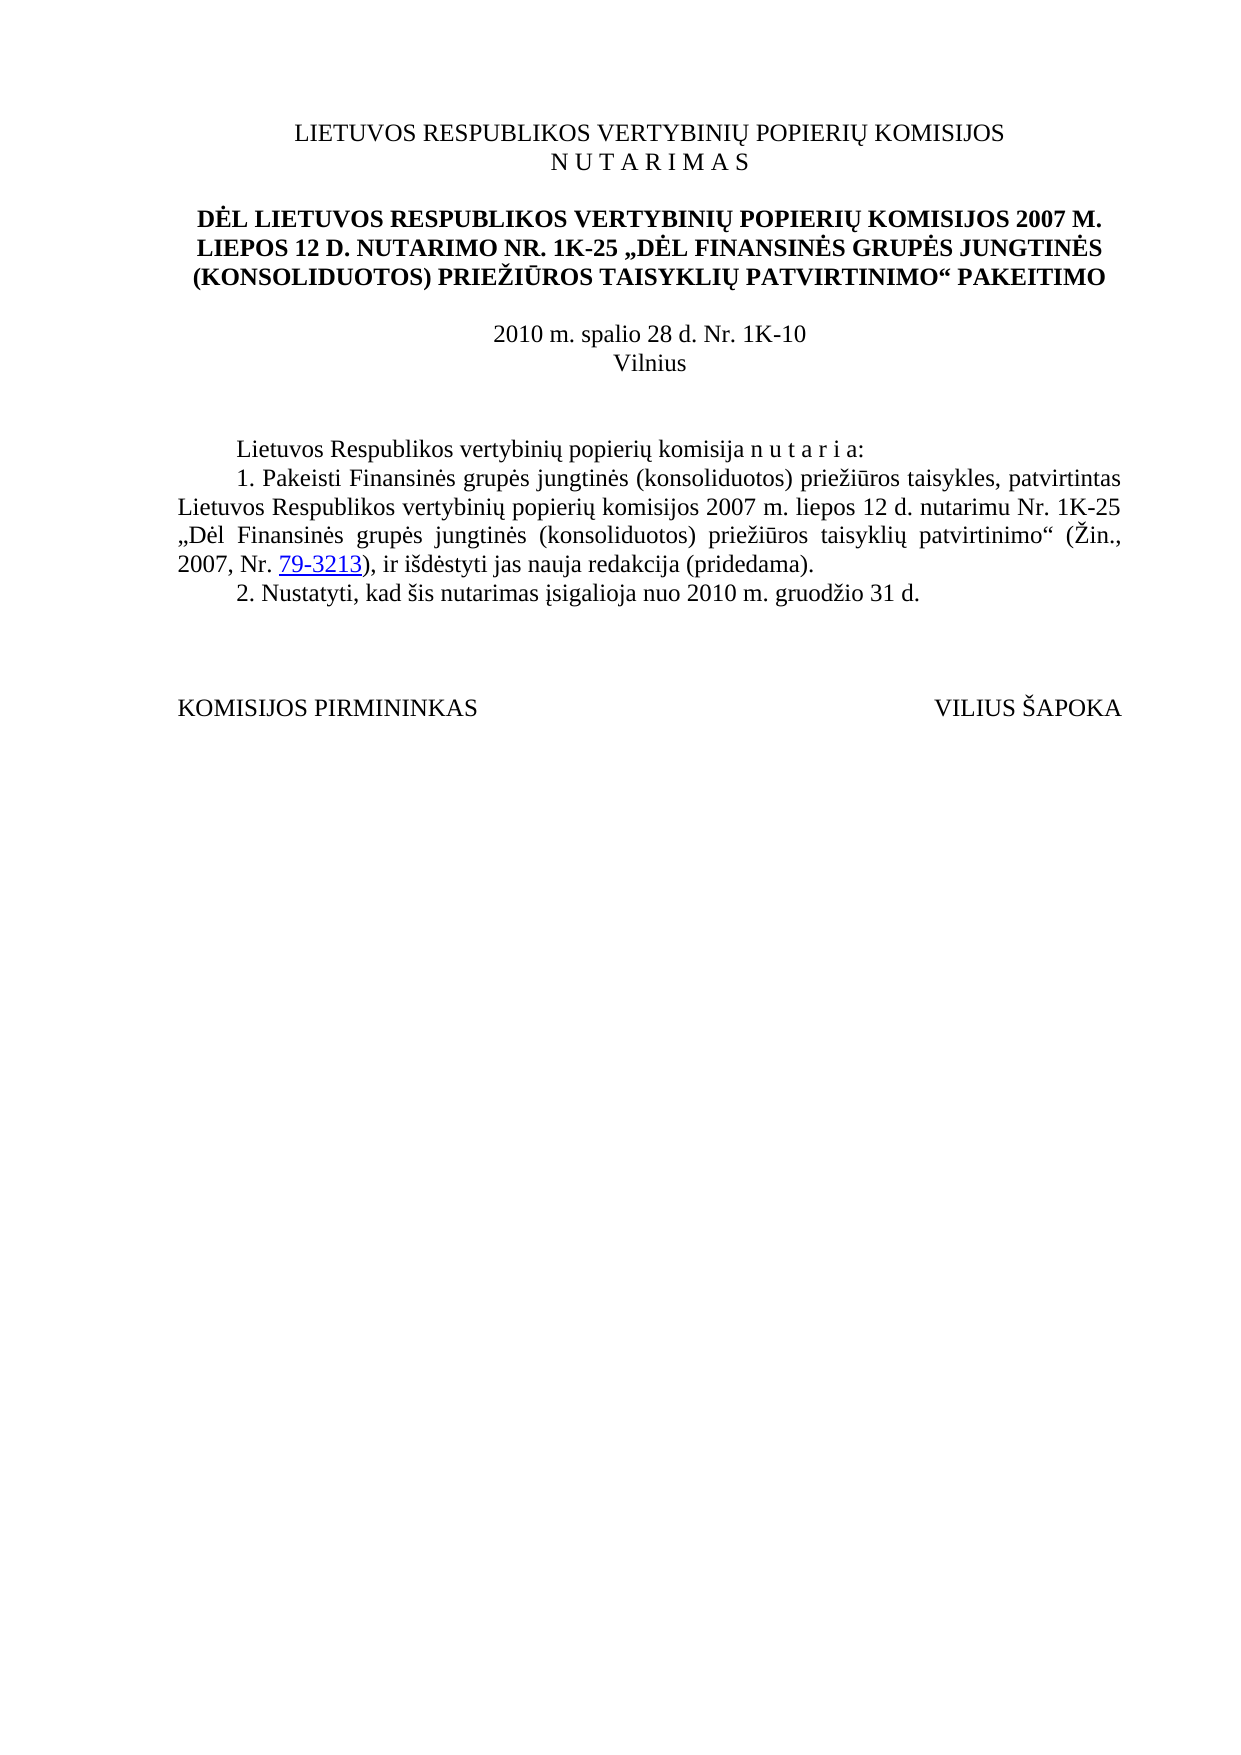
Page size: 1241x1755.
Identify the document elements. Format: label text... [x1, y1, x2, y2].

text N U T A R I M A S [177, 147, 1122, 176]
text 1. Pakeisti Finansinės grupės jungtinės (konsoliduotos) priežiūros taisykles, patvirtintas Lietuvos Respublikos vertybinių popierių komisijos 2007 m. liepos 12 d. nutarimu Nr. 1K-25 „Dėl Finansinės grupės jungtinės (konsoliduotos) priežiūros taisyklių patvirtinimo“ (Žin., 2007, Nr. 79-3213), ir išdėstyti jas nauja redakcija (pridedama). [177, 463, 1122, 578]
text 2. Nustatyti, kad šis nutarimas įsigalioja nuo 2010 m. gruodžio 31 d. [177, 578, 1122, 607]
text 2010 m. spalio 28 d. Nr. 1K-10 [177, 319, 1122, 348]
text Lietuvos Respublikos vertybinių popierių komisija n u t a r i a: [177, 434, 1122, 463]
text DĖL Lietuvos respublikos vertybinių popierių komisijos 2007 m. liepos 12 d. nutarimo Nr. 1k-25 „DĖl FINANSINĖS GRUPĖS JUNGTINĖS (KONSOLIDUOTOS) PRIEŽIŪROS TAISYKLIŲ PATVIRTINIMO“ pakeitimo [177, 204, 1122, 291]
text LIETUVOS RESPUBLIKOS VERTYBINIŲ POPIERIŲ KOMISIJOS [177, 118, 1122, 147]
text Komisijos pirmininkas Vilius Šapoka [177, 693, 1122, 722]
text Vilnius [177, 348, 1122, 377]
